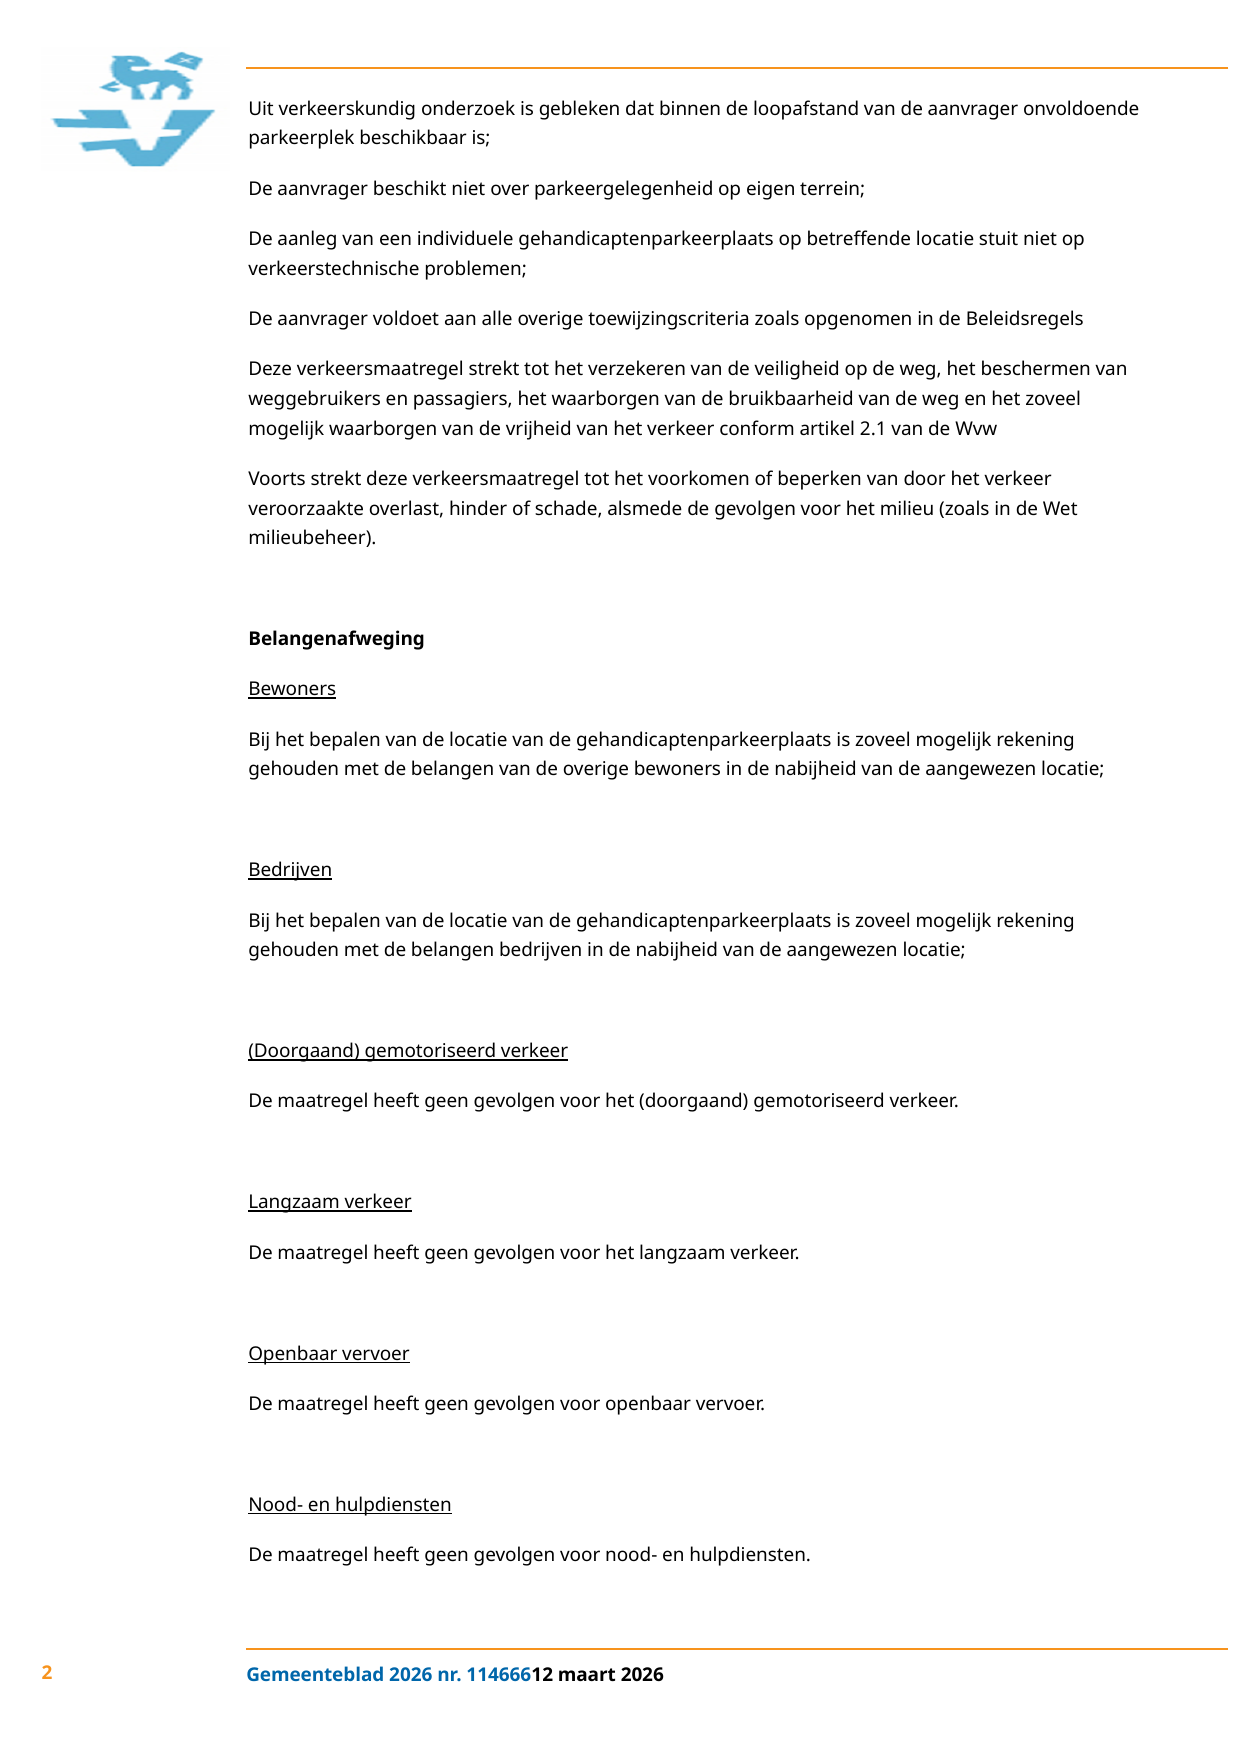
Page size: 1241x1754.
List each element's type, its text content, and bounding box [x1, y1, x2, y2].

text De maatregel heeft geen gevolgen voor het (doorgaand) gemotoriseerd verkeer. [248, 1088, 1152, 1113]
text Bewoners [248, 676, 1152, 701]
text Nood- en hulpdiensten [248, 1491, 1152, 1517]
text (Doorgaand) gemotoriseerd verkeer [248, 1037, 1152, 1063]
text Uit verkeerskundig onderzoek is gebleken dat binnen de loopafstand van de aanvrager onvoldoende parkeerplek beschikbaar is; [248, 95, 1152, 150]
text Openbaar vervoer [248, 1340, 1152, 1366]
text Belangenafweging [248, 625, 1152, 651]
text Deze verkeersmaatregel strekt tot het verzekeren van de veiligheid op de weg, het beschermen van weggebruikers en passagiers, het waarborgen van de bruikbaarheid van de weg en het zoveel mogelijk waarborgen van de vrijheid van het verkeer conform artikel 2.1 van de Wvw [248, 356, 1152, 441]
text Bij het bepalen van de locatie van de gehandicaptenparkeerplaats is zoveel mogelijk rekening gehouden met de belangen van de overige bewoners in de nabijheid van de aangewezen locatie; [248, 726, 1152, 781]
text Bij het bepalen van de locatie van de gehandicaptenparkeerplaats is zoveel mogelijk rekening gehouden met de belangen bedrijven in de nabijheid van de aangewezen locatie; [248, 907, 1152, 962]
text De maatregel heeft geen gevolgen voor openbaar vervoer. [248, 1390, 1152, 1416]
text De aanvrager voldoet aan alle overige toewijzingscriteria zoals opgenomen in de Beleidsregels [248, 305, 1152, 331]
text De aanleg van een individuele gehandicaptenparkeerplaats op betreffende locatie stuit niet op verkeerstechnische problemen; [248, 225, 1152, 281]
text Langzaam verkeer [248, 1188, 1152, 1214]
picture [41, 47, 231, 172]
text De aanvrager beschikt niet over parkeergelegenheid op eigen terrein; [248, 175, 1152, 201]
text Voorts strekt deze verkeersmaatregel tot het voorkomen of beperken van door het verkeer veroorzaakte overlast, hinder of schade, alsmede de gevolgen voor het milieu (zoals in de Wet milieubeheer). [248, 465, 1152, 550]
text Bedrijven [248, 856, 1152, 882]
text De maatregel heeft geen gevolgen voor nood- en hulpdiensten. [248, 1541, 1152, 1567]
text De maatregel heeft geen gevolgen voor het langzaam verkeer. [248, 1239, 1152, 1265]
